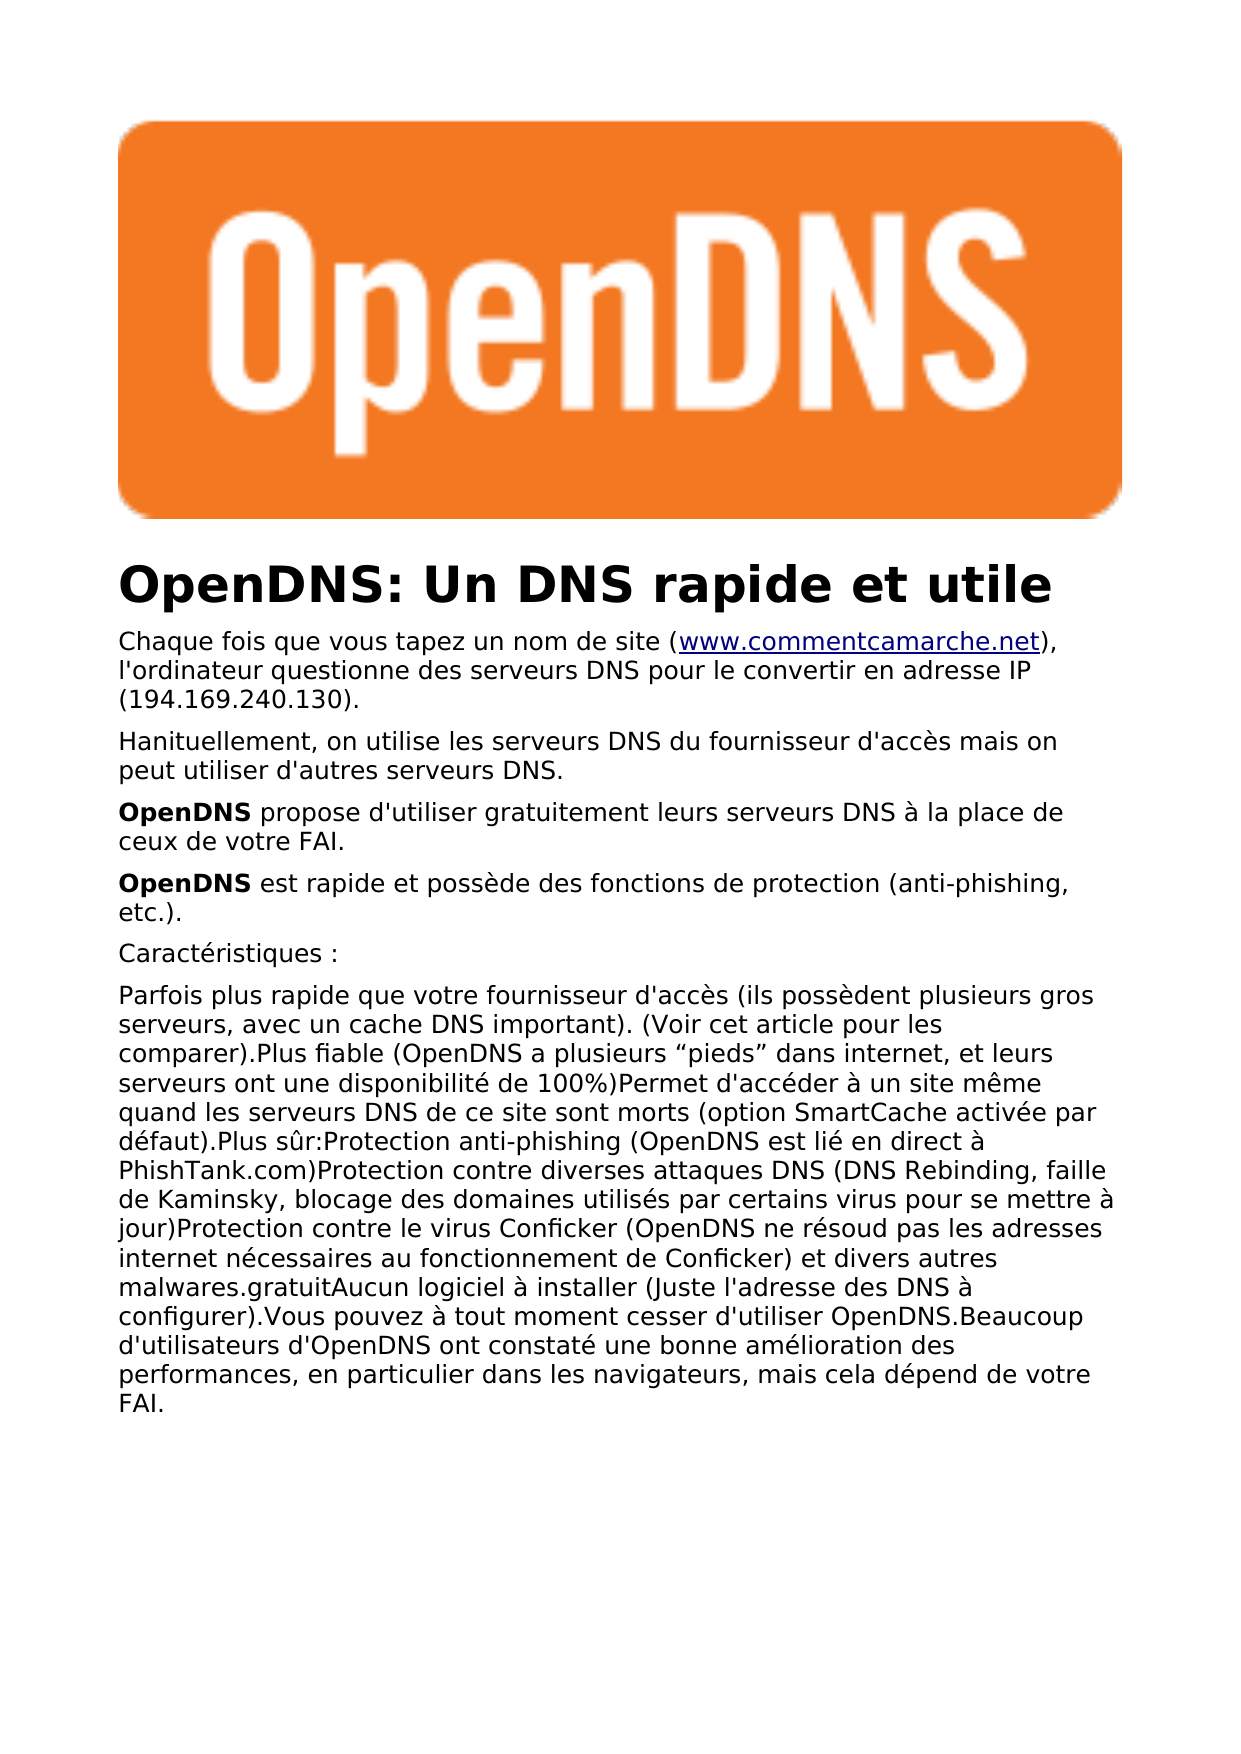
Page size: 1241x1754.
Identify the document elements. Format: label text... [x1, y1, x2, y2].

text Parfois plus rapide que votre fournisseur d'accès (ils possèdent plusieurs gros serveurs, avec un cache DNS important). (Voir cet article pour les comparer).Plus fiable (OpenDNS a plusieurs “pieds” dans internet, et leurs serveurs ont une disponibilité de 100%)Permet d'accéder à un site même quand les serveurs DNS de ce site sont morts (option SmartCache activée par défaut).Plus sûr:Protection anti-phishing (OpenDNS est lié en direct à PhishTank.com)Protection contre diverses attaques DNS (DNS Rebinding, faille de Kaminsky, blocage des domaines utilisés par certains virus pour se mettre à jour)Protection contre le virus Conficker (OpenDNS ne résoud pas les adresses internet nécessaires au fonctionnement de Conficker) et divers autres malwares.gratuitAucun logiciel à installer (Juste l'adresse des DNS à configurer).Vous pouvez à tout moment cesser d'utiliser OpenDNS.Beaucoup d'utilisateurs d'OpenDNS ont constaté une bonne amélioration des performances, en particulier dans les navigateurs, mais cela dépend de votre FAI. [118, 981, 1122, 1419]
text OpenDNS est rapide et possède des fonctions de protection (anti-phishing, etc.). [118, 869, 1122, 927]
subtitle OpenDNS: Un DNS rapide et utile [118, 556, 1122, 615]
text Chaque fois que vous tapez un nom de site (www.commentcamarche.net), l'ordinateur questionne des serveurs DNS pour le convertir en adresse IP (194.169.240.130). [118, 627, 1122, 715]
text OpenDNS propose d'utiliser gratuitement leurs serveurs DNS à la place de ceux de votre FAI. [118, 798, 1122, 856]
picture [118, 118, 1123, 519]
text Caractéristiques : [118, 940, 1122, 969]
text Hanituellement, on utilise les serveurs DNS du fournisseur d'accès mais on peut utiliser d'autres serveurs DNS. [118, 727, 1122, 786]
